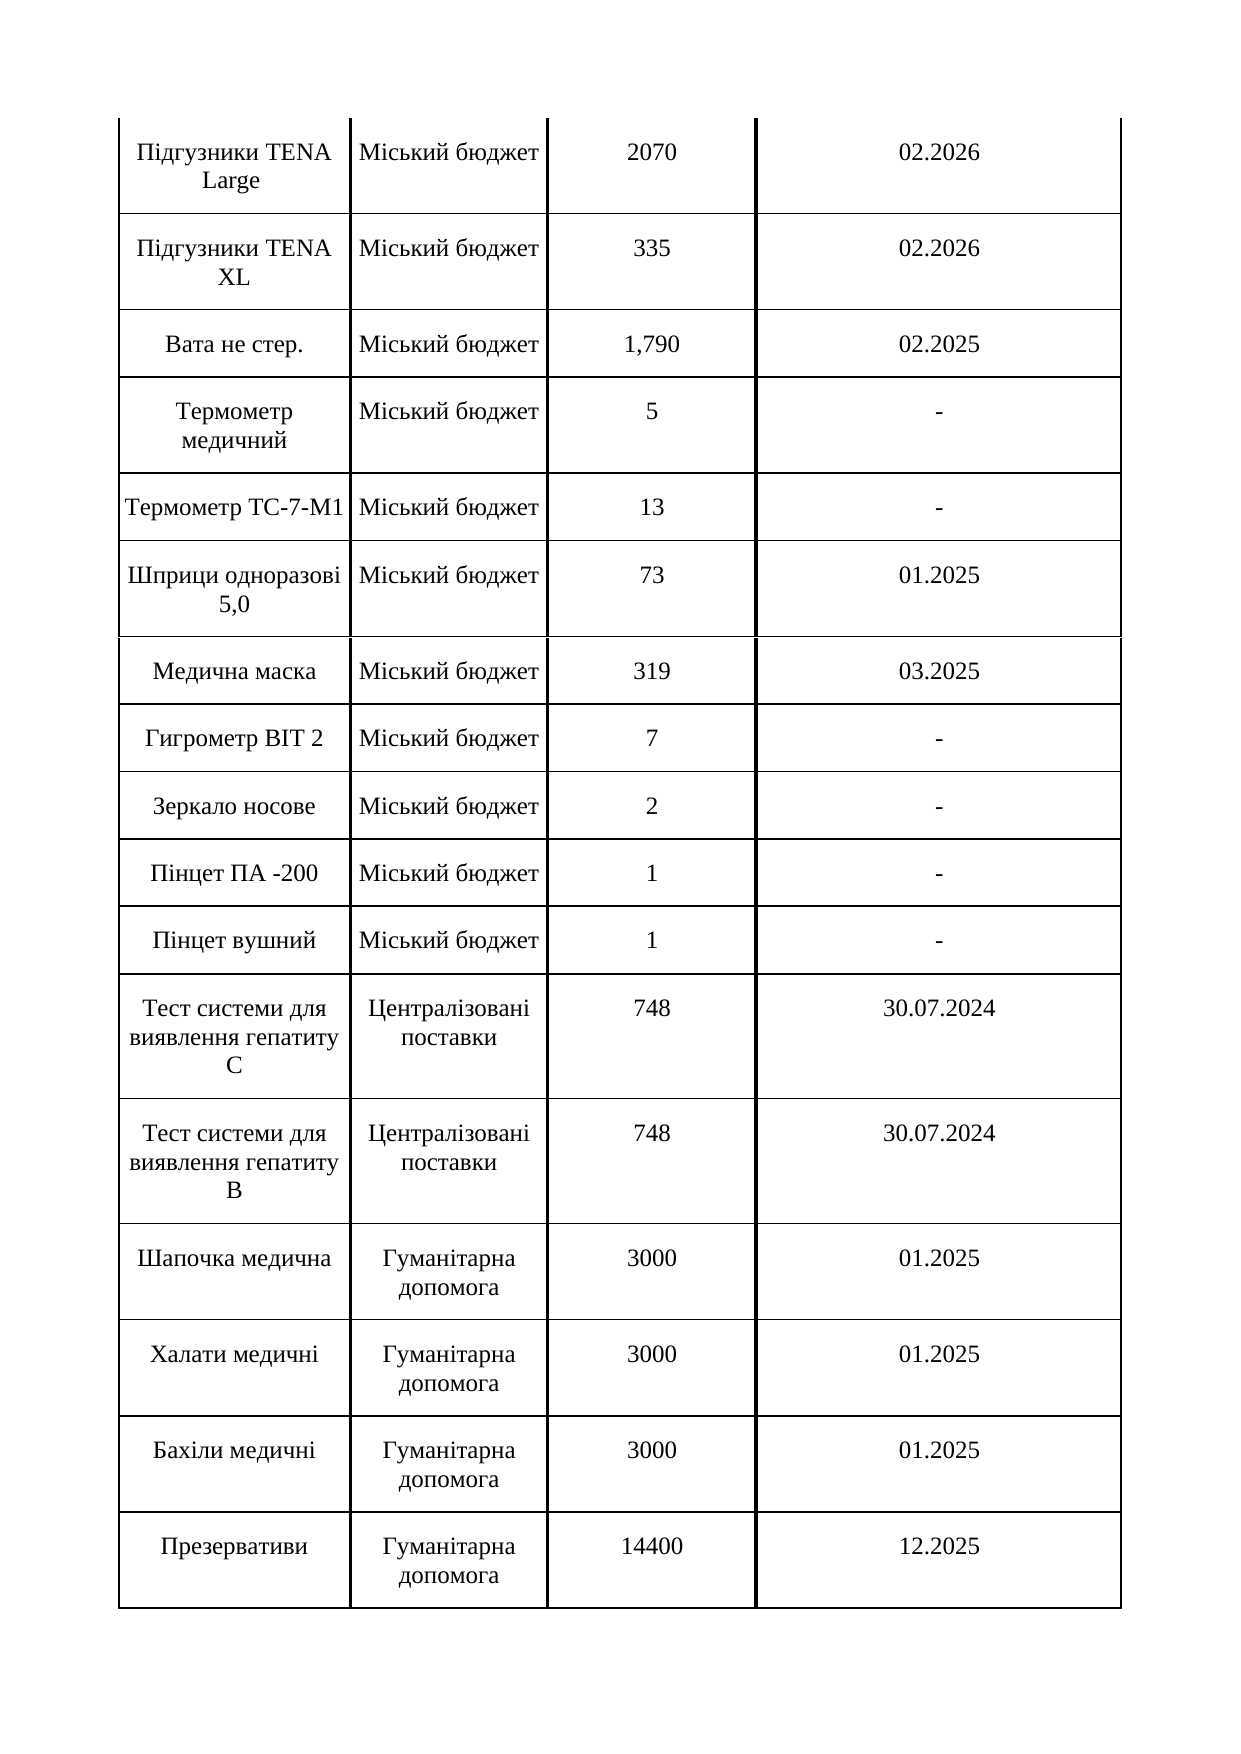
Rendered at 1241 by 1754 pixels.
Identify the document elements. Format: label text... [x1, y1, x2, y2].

table_cell 1,790 [549, 310, 754, 376]
table_cell Гуманітарна допомога [352, 1417, 546, 1511]
table_cell Міський бюджет [352, 474, 546, 540]
table_cell Централізовані поставки [352, 975, 546, 1098]
table_cell Підгузники ТЕNA Large [120, 118, 349, 213]
table_cell Міський бюджет [352, 907, 546, 973]
table_cell Міський бюджет [352, 772, 546, 838]
table_cell 7 [549, 705, 754, 771]
table_cell 335 [549, 214, 754, 309]
table_cell 01.2025 [758, 1320, 1120, 1415]
table_cell Халати медичні [120, 1320, 349, 1415]
table_cell Міський бюджет [352, 840, 546, 905]
table_cell 319 [549, 638, 754, 703]
table_cell 02.2025 [758, 310, 1120, 376]
table_cell Міський бюджет [352, 310, 546, 376]
table_cell Медична маска [120, 638, 349, 703]
table_cell Міський бюджет [352, 214, 546, 309]
table_cell Вата не стер. [120, 310, 349, 376]
table_cell 01.2025 [758, 1224, 1120, 1319]
table_cell Тест системи для виявлення гепатиту В [120, 1099, 349, 1223]
table_cell Пінцет вушний [120, 907, 349, 973]
table_cell Гуманітарна допомога [352, 1513, 546, 1607]
table_cell Міський бюджет [352, 541, 546, 636]
table_cell 5 [549, 378, 754, 472]
table_cell - [758, 705, 1120, 771]
table_cell 3000 [549, 1417, 754, 1511]
table_cell Міський бюджет [352, 118, 546, 213]
table_cell - [758, 772, 1120, 838]
table_cell Презервативи [120, 1513, 349, 1607]
table_cell - [758, 907, 1120, 973]
table_cell Шприци одноразові 5,0 [120, 541, 349, 636]
table_cell 1 [549, 840, 754, 905]
table_cell 3000 [549, 1320, 754, 1415]
table_cell Тест системи для виявлення гепатиту С [120, 975, 349, 1098]
table_cell 30.07.2024 [758, 975, 1120, 1098]
table_cell Міський бюджет [352, 638, 546, 703]
table_cell Гуманітарна допомога [352, 1320, 546, 1415]
table_cell 01.2025 [758, 541, 1120, 636]
table_cell Міський бюджет [352, 705, 546, 771]
table_cell 03.2025 [758, 638, 1120, 703]
table_cell Пінцет ПА -200 [120, 840, 349, 905]
table_cell Гигрометр ВІТ 2 [120, 705, 349, 771]
table_cell - [758, 378, 1120, 472]
table_cell - [758, 474, 1120, 540]
table_cell 01.2025 [758, 1417, 1120, 1511]
table_cell 2070 [549, 118, 754, 213]
table_cell 748 [549, 975, 754, 1098]
table_cell 12.2025 [758, 1513, 1120, 1607]
table_cell 73 [549, 541, 754, 636]
table_cell - [758, 840, 1120, 905]
table_cell 3000 [549, 1224, 754, 1319]
table_cell Термометр ТС-7-М1 [120, 474, 349, 540]
table_cell Міський бюджет [352, 378, 546, 472]
table_cell 13 [549, 474, 754, 540]
table_cell 1 [549, 907, 754, 973]
table_cell 14400 [549, 1513, 754, 1607]
table_cell Гуманітарна допомога [352, 1224, 546, 1319]
table_cell Підгузники ТЕNA XL [120, 214, 349, 309]
table_cell 2 [549, 772, 754, 838]
table_cell 02.2026 [758, 118, 1120, 213]
table_cell Централізовані поставки [352, 1099, 546, 1223]
table_cell 748 [549, 1099, 754, 1223]
table_cell 02.2026 [758, 214, 1120, 309]
table_cell Бахіли медичні [120, 1417, 349, 1511]
table_cell Шапочка медична [120, 1224, 349, 1319]
table_cell 30.07.2024 [758, 1099, 1120, 1223]
table_cell Зеркало носове [120, 772, 349, 838]
table_cell Термометр медичний [120, 378, 349, 472]
